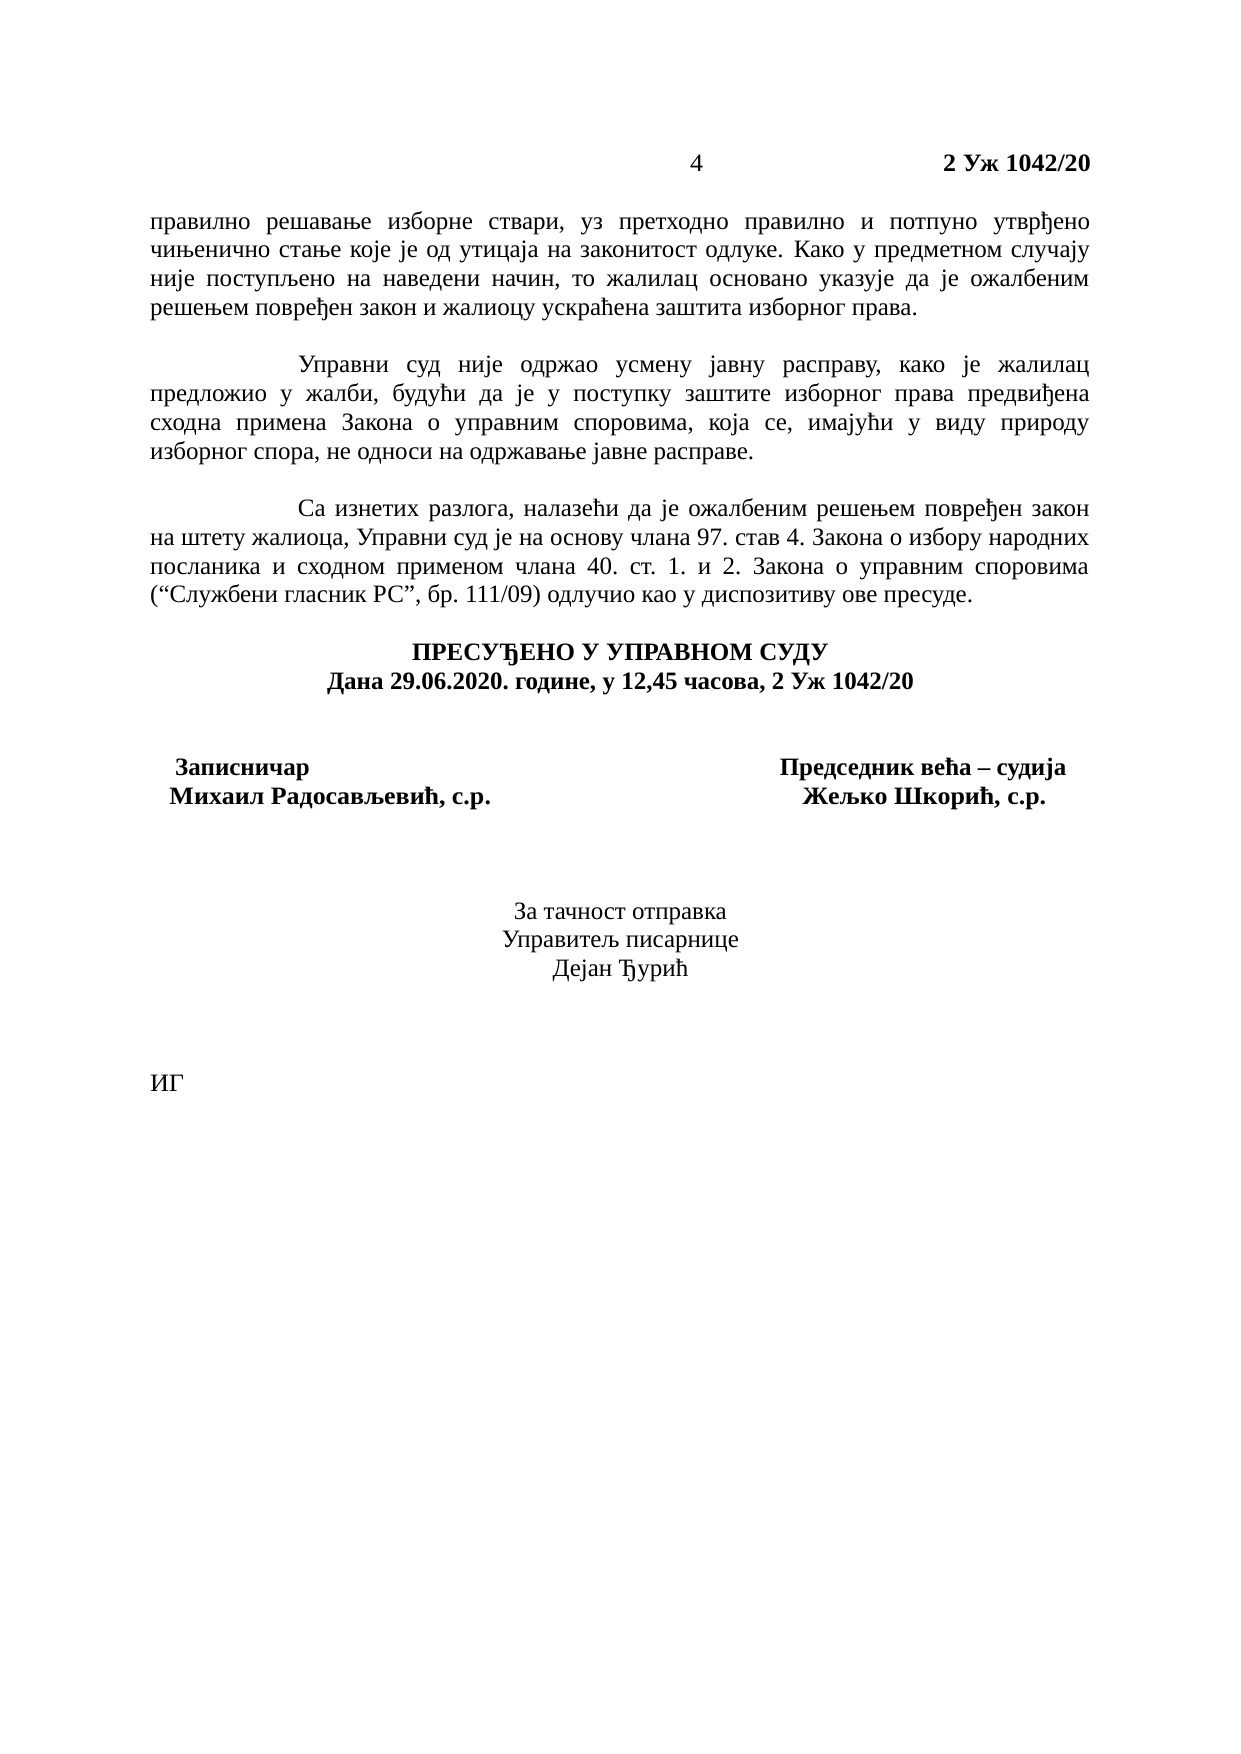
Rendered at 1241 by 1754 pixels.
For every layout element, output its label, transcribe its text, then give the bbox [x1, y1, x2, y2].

text ПРЕСУЂЕНО У УПРАВНОМ СУДУ [150, 637, 1090, 666]
text Дејан Ђурић [150, 953, 1090, 982]
text За тачност отправка [150, 896, 1090, 924]
text ИГ [150, 1068, 1090, 1097]
text Управитељ писарнице [150, 924, 1090, 953]
text Дана 29.06.2020. године, у 12,45 часова, 2 Уж 1042/20 [150, 666, 1090, 694]
text Управни суд није одржао усмену јавну расправу, како је жалилац предложио у жалби, будући да је у поступку заштите изборног права предвиђена сходна примена Закона о управним споровима, која се, имајући у виду природу изборног спора, не односи на одржавање јавне расправе. [150, 349, 1090, 464]
text правилно решавање изборне ствари, уз претходно правилно и потпуно утврђено чињенично стање које је од утицаја на законитост одлуке. Како у предметном случају није поступљено на наведени начин, то жалилац основано указује да је ожалбеним решењем повређен закон и жалиоцу ускраћена заштита изборног права. [150, 206, 1090, 321]
text Записничар Председник већа – судија [150, 752, 1090, 781]
text Михаил Радосављевић, с.р. Жељко Шкорић, с.р. [150, 781, 1090, 809]
text Са изнетих разлога, налазећи да је ожалбеним решењем повређен закон на штету жалиоца, Управни суд је на основу члана 97. став 4. Закона о избору народних посланика и сходном применом члана 40. ст. 1. и 2. Закона о управним споровима (“Службени гласник РС”, бр. 111/09) одлучио као у диспозитиву ове пресуде. [150, 493, 1090, 608]
